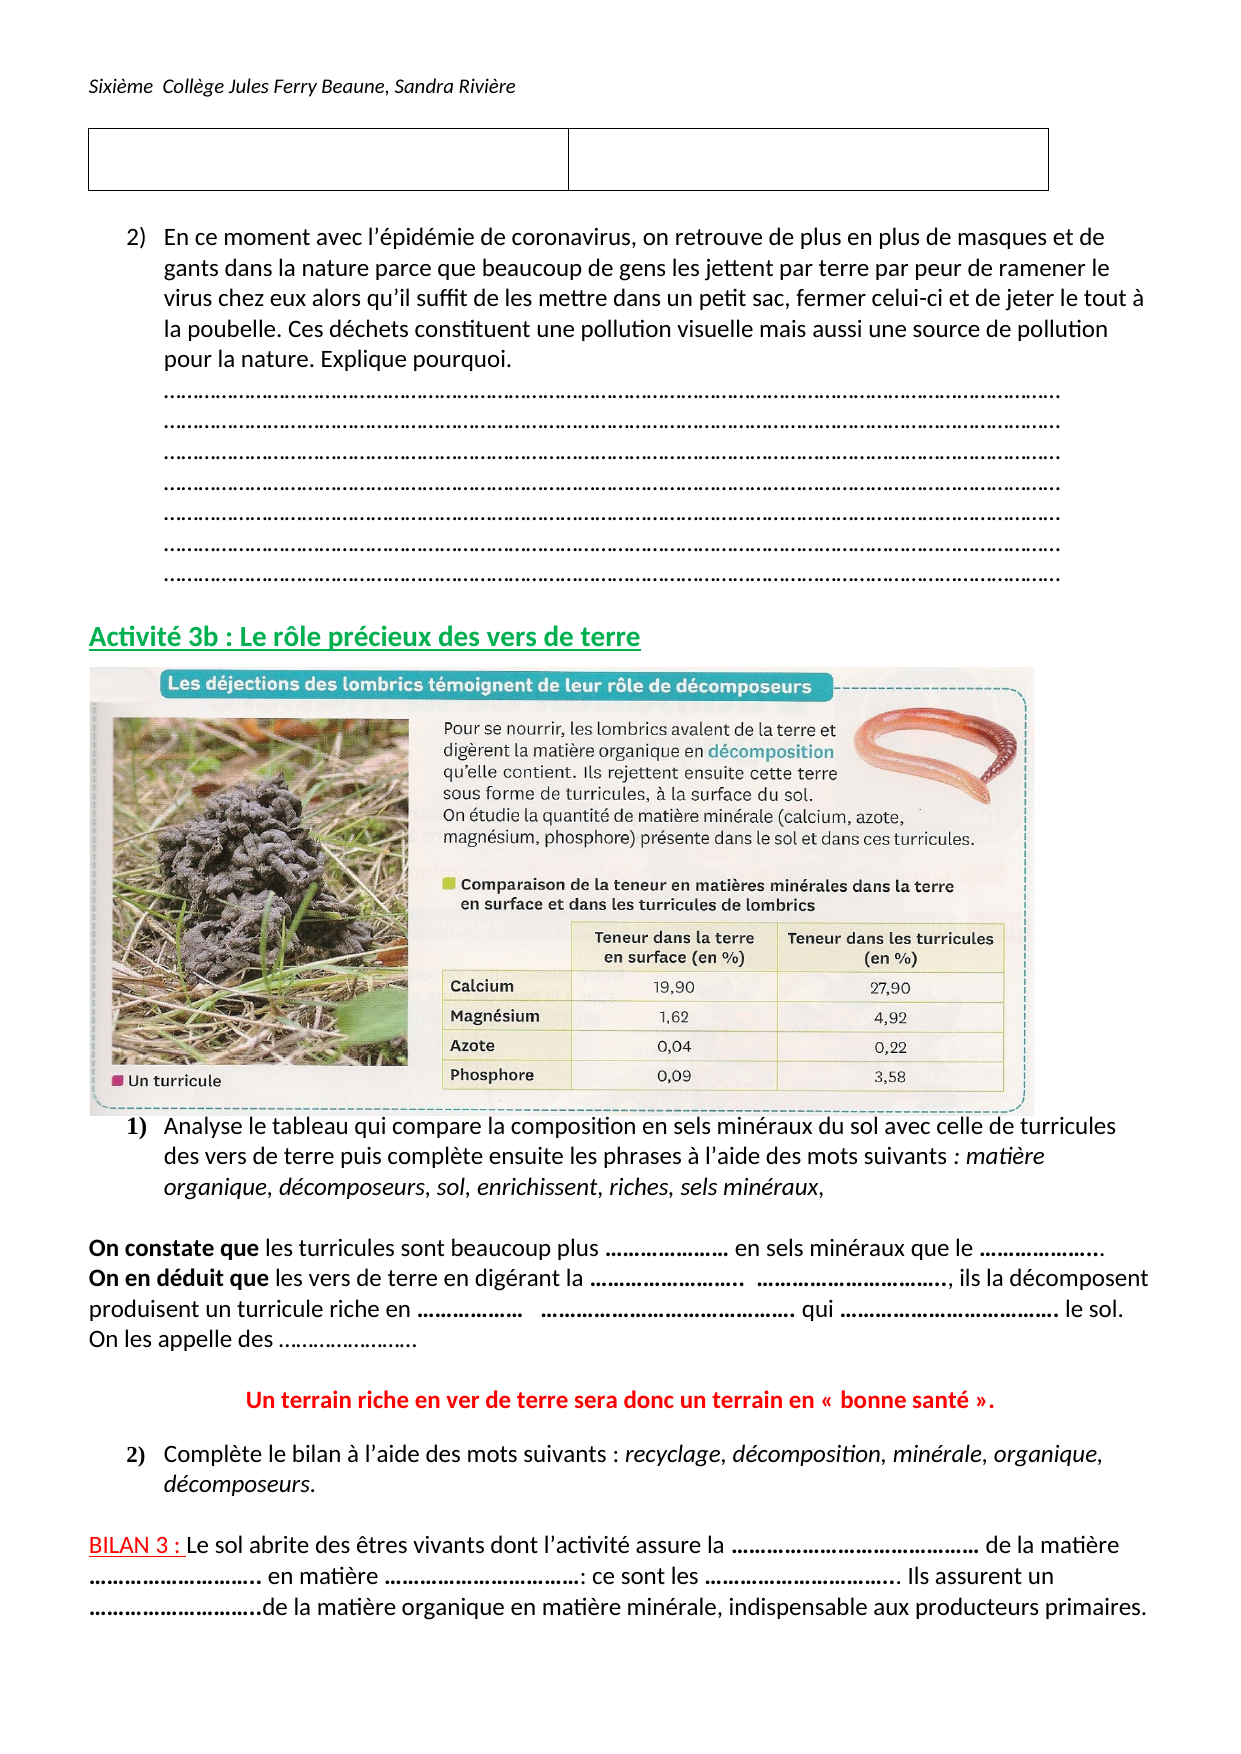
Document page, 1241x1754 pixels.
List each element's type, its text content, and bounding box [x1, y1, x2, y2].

text Un terrain riche en ver de terre sera donc un terrain en « bonne santé ». [89, 1385, 1152, 1415]
table_cell [89, 129, 568, 190]
text On en déduit que les vers de terre en digérant la …………………….. ………………………….., ils la décomposent produisent un turricule riche en ……………… ……………………………………. qui ………………………………. le sol. On les appelle des …………………… [89, 1263, 1152, 1354]
list Analyse le tableau qui compare la composition en sels minéraux du sol avec celle de turricules des vers de terre puis complète ensuite les phrases à l’aide des mots suivants : matière organique, décomposeurs, sol, enrichissent, riches, sels minéraux, [126, 1110, 1152, 1202]
text ………………………………………………………………………………………………………………………………………… [164, 527, 1152, 557]
text ………………………………………………………………………………………………………………………………………… [164, 374, 1152, 405]
text ………………………………………………………………………………………………………………………………………… [164, 405, 1152, 435]
text ………………………………………………………………………………………………………………………………………… [164, 557, 1152, 588]
list Complète le bilan à l’aide des mots suivants : recyclage, décomposition, minérale, organique, décomposeurs. [126, 1438, 1152, 1499]
text BILAN 3 : Le sol abrite des êtres vivants dont l’activité assure la …………………………………… de la matière ……………………….. en matière ……………………………: ce sont les …………………………... Ils assurent un ………………………..de la matière organique en matière minérale, indispensable aux producteurs primaires. [89, 1530, 1152, 1621]
table_cell [569, 129, 1048, 190]
text ………………………………………………………………………………………………………………………………………… [164, 466, 1152, 496]
list En ce moment avec l’épidémie de coronavirus, on retrouve de plus en plus de masques et de gants dans la nature parce que beaucoup de gens les jettent par terre par peur de ramener le virus chez eux alors qu’il suffit de les mettre dans un petit sac, fermer celui-ci et de jeter le tout à la poubelle. Ces déchets constituent une pollution visuelle mais aussi une source de pollution pour la nature. Explique pourquoi. [126, 222, 1152, 374]
text ………………………………………………………………………………………………………………………………………… [164, 435, 1152, 466]
text Activité 3b : Le rôle précieux des vers de terre [89, 618, 1152, 654]
text ………………………………………………………………………………………………………………………………………… [164, 496, 1152, 527]
text On constate que les turricules sont beaucoup plus ………………… en sels minéraux que le ………………... [89, 1232, 1152, 1263]
